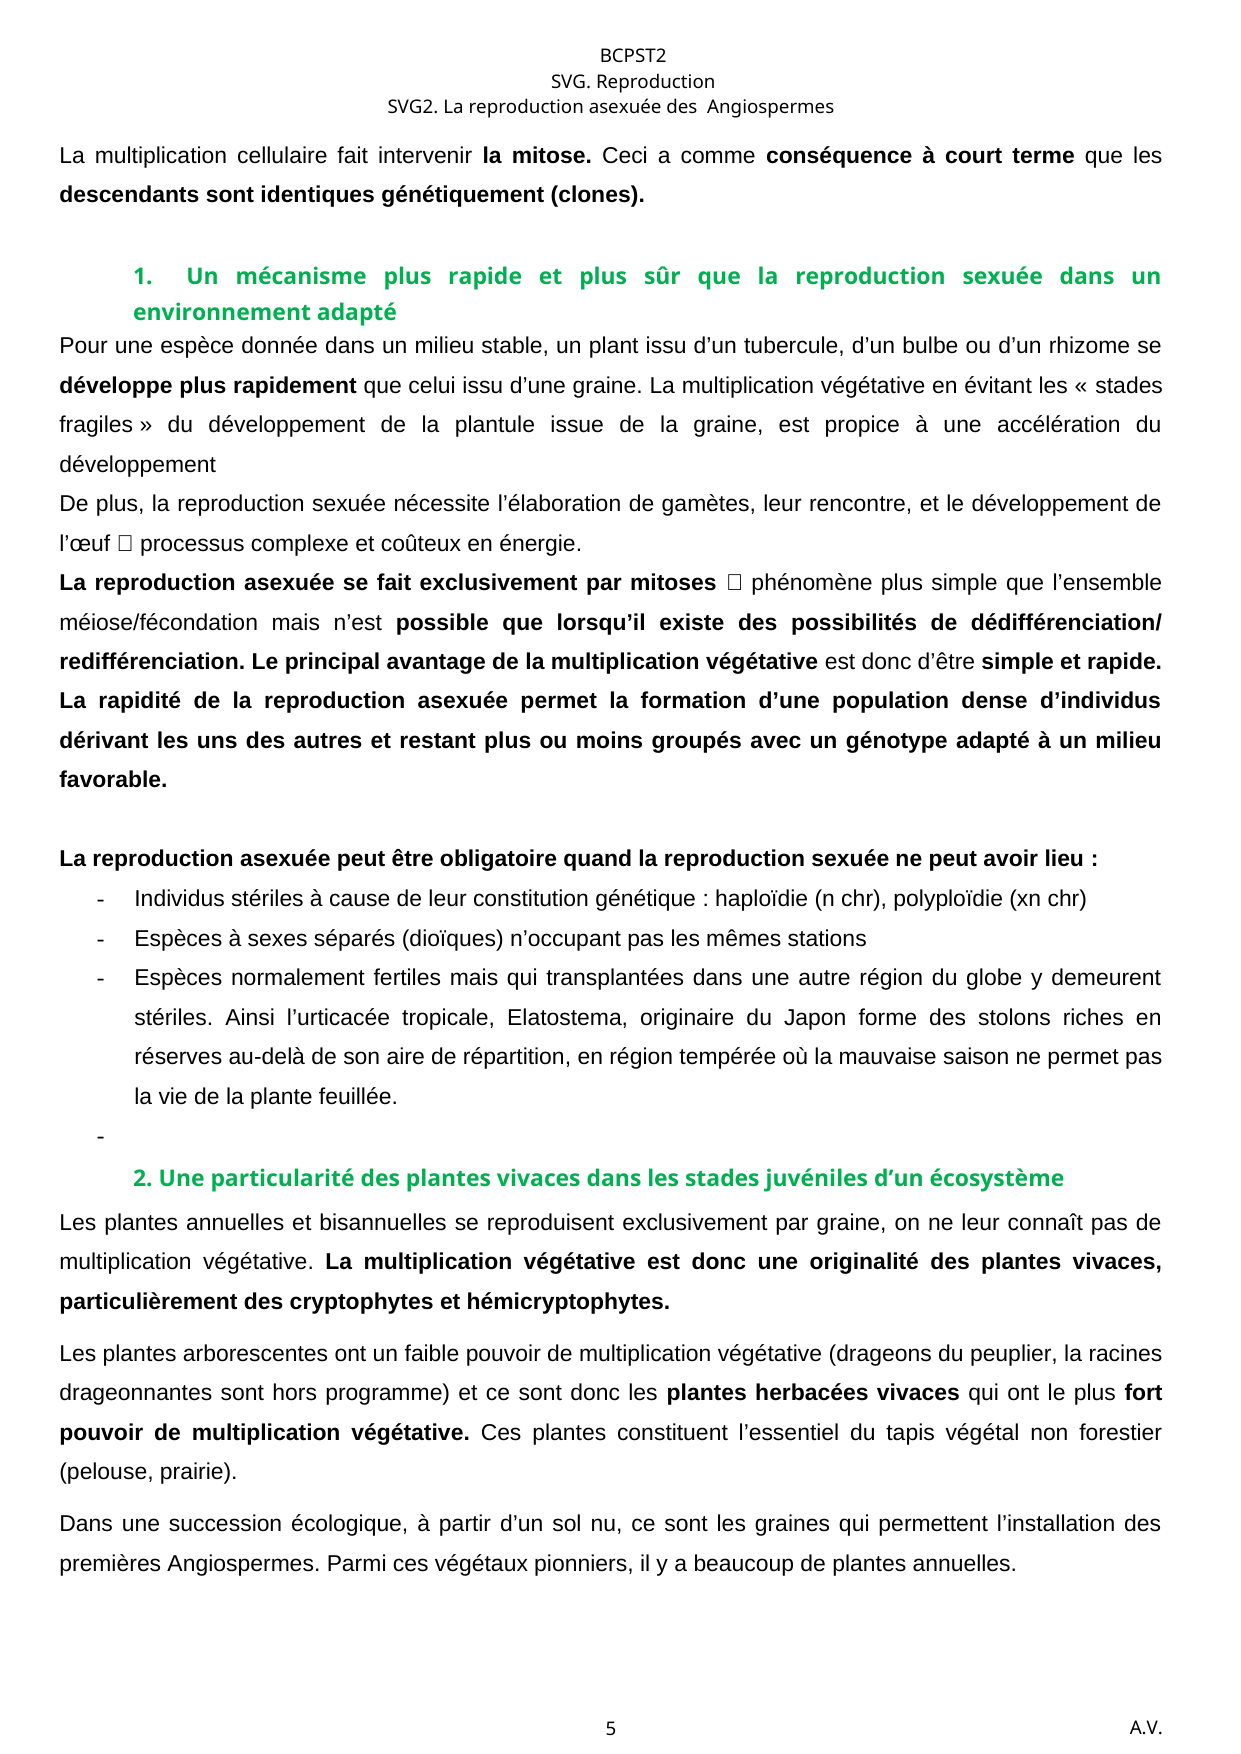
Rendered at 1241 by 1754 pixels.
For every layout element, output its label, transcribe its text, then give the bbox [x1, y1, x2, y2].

text Les plantes annuelles et bisannuelles se reproduisent exclusivement par graine, on ne leur connaît pas de multiplication végétative. La multiplication végétative est donc une originalité des plantes vivaces, particulièrement des cryptophytes et hémicryptophytes. [59, 1209, 1163, 1314]
text De plus, la reproduction sexuée nécessite l’élaboration de gamètes, leur rencontre, et le développement de l’œuf  processus complexe et coûteux en énergie. [59, 490, 1163, 556]
text Dans une succession écologique, à partir d’un sol nu, ce sont les graines qui permettent l’installation des premières Angiospermes. Parmi ces végétaux pionniers, il y a beaucoup de plantes annuelles. [59, 1510, 1163, 1576]
text La rapidité de la reproduction asexuée permet la formation d’une population dense d’individus dérivant les uns des autres et restant plus ou moins groupés avec un génotype adapté à un milieu favorable. [59, 687, 1163, 793]
text Pour une espèce donnée dans un milieu stable, un plant issu d’un tubercule, d’un bulbe ou d’un rhizome se développe plus rapidement que celui issu d’une graine. La multiplication végétative en évitant les « stades fragiles » du développement de la plantule issue de la graine, est propice à une accélération du développement [59, 332, 1163, 477]
list Individus stériles à cause de leur constitution génétique : haploïdie (n chr), polyploïdie (xn chr) [97, 885, 1163, 911]
text La reproduction asexuée se fait exclusivement par mitoses  phénomène plus simple que l’ensemble méiose/fécondation mais n’est possible que lorsqu’il existe des possibilités de dédifférenciation/ redifférenciation. Le principal avantage de la multiplication végétative est donc d’être simple et rapide. [59, 569, 1163, 674]
list Espèces à sexes séparés (dioïques) n’occupant pas les mêmes stations [97, 924, 1163, 951]
text La multiplication cellulaire fait intervenir la mitose. Ceci a comme conséquence à court terme que les descendants sont identiques génétiquement (clones). [59, 142, 1163, 208]
text 1. Un mécanisme plus rapide et plus sûr que la reproduction sexuée dans un environnement adapté [133, 260, 1163, 327]
text Les plantes arborescentes ont un faible pouvoir de multiplication végétative (drageons du peuplier, la racines drageonnantes sont hors programme) et ce sont donc les plantes herbacées vivaces qui ont le plus fort pouvoir de multiplication végétative. Ces plantes constituent l’essentiel du tapis végétal non forestier (pelouse, prairie). [59, 1340, 1163, 1484]
text La reproduction asexuée peut être obligatoire quand la reproduction sexuée ne peut avoir lieu : [59, 845, 1163, 872]
list Espèces normalement fertiles mais qui transplantées dans une autre région du globe y demeurent stériles. Ainsi l’urticacée tropicale, Elatostema, originaire du Japon forme des stolons riches en réserves au-delà de son aire de répartition, en région tempérée où la mauvaise saison ne permet pas la vie de la plante feuillée. [97, 964, 1163, 1109]
text 2. Une particularité des plantes vivaces dans les stades juvéniles d’un écosystème [133, 1162, 1163, 1193]
